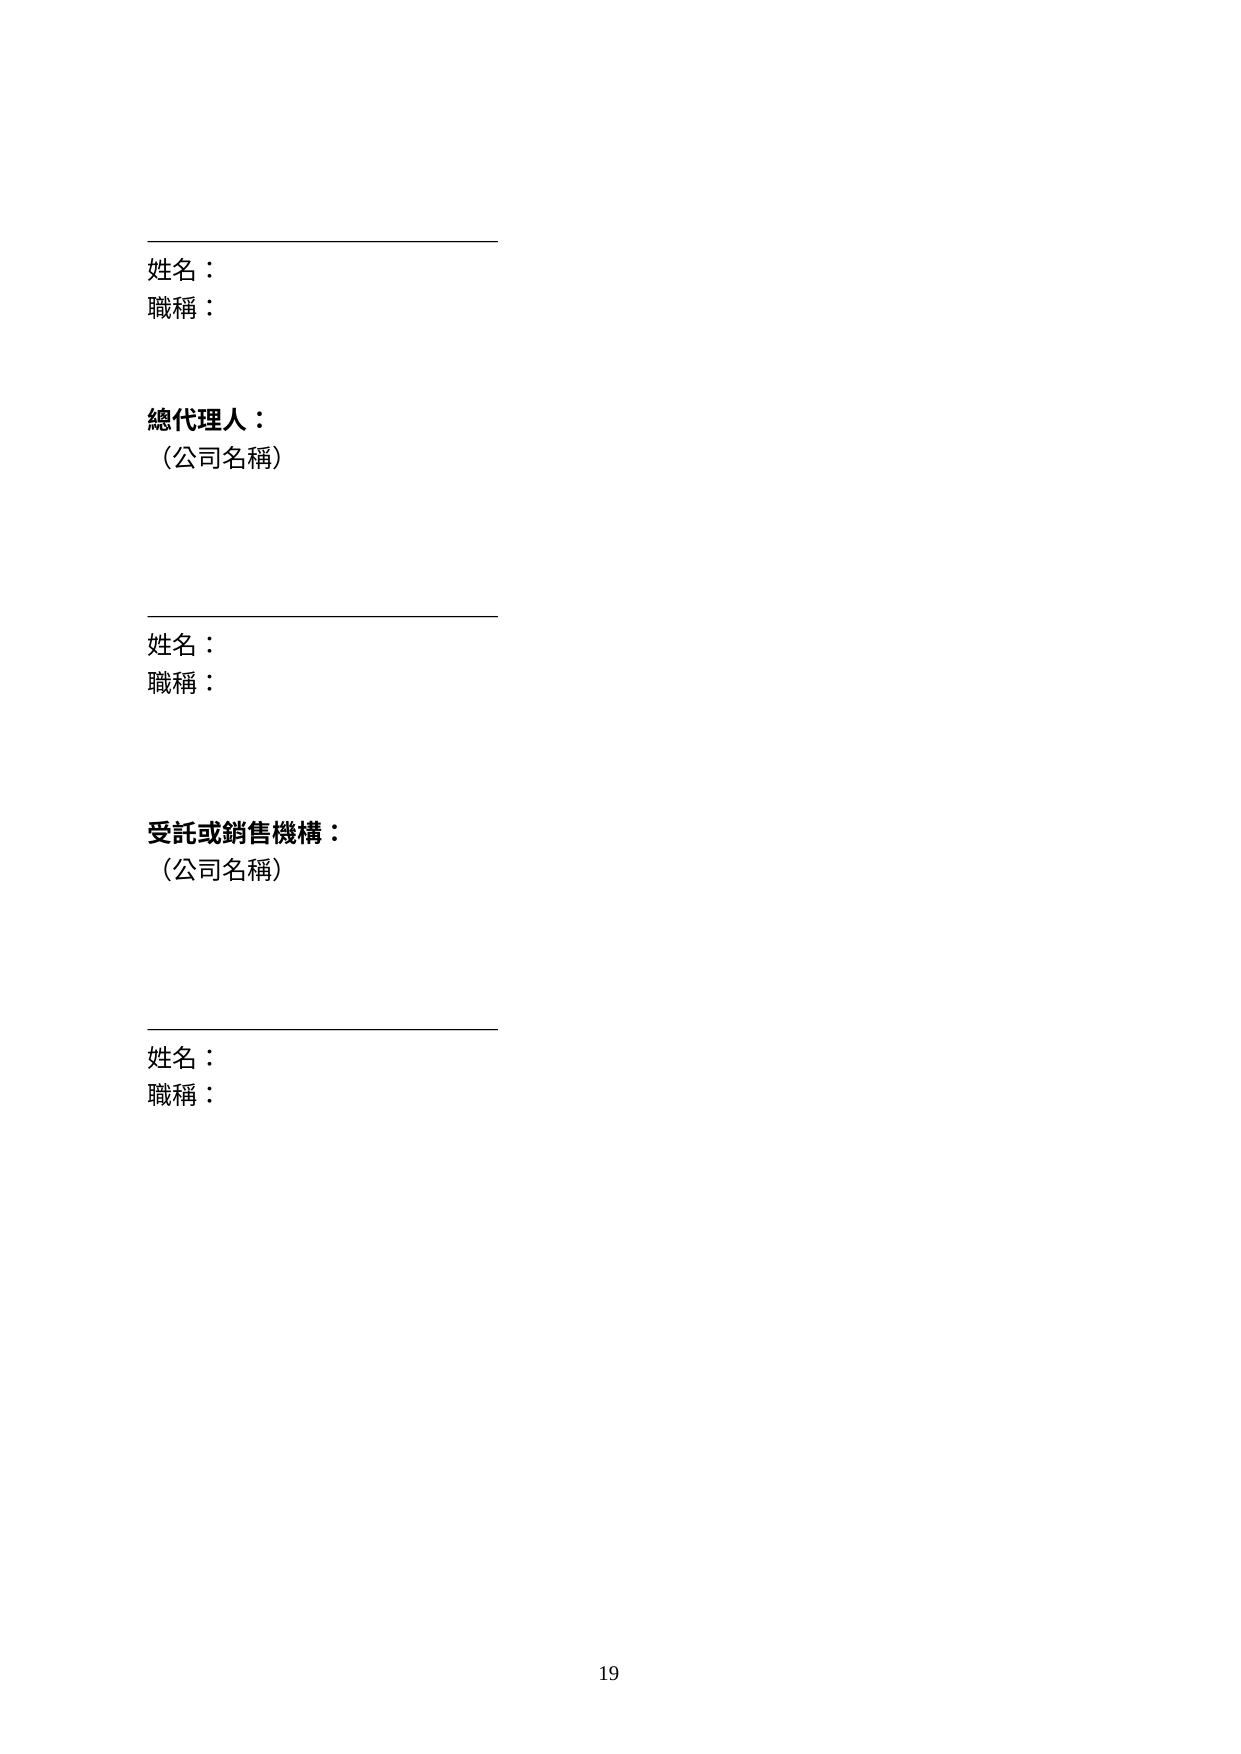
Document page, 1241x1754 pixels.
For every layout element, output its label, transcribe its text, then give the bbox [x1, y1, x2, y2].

text 職稱： [148, 662, 1092, 700]
text 職稱： [148, 287, 1092, 325]
text （公司名稱） [148, 437, 1092, 475]
text 姓名： [148, 1037, 1092, 1075]
text ____________________________ [148, 587, 1092, 625]
text 總代理人： [148, 400, 1092, 437]
text 受託或銷售機構： [148, 812, 1092, 850]
text 姓名： [148, 250, 1092, 287]
text ____________________________ [148, 1000, 1092, 1037]
text （公司名稱） [148, 850, 1092, 887]
text 姓名： [148, 625, 1092, 662]
text ____________________________ [148, 212, 1092, 250]
text 職稱： [148, 1075, 1092, 1112]
